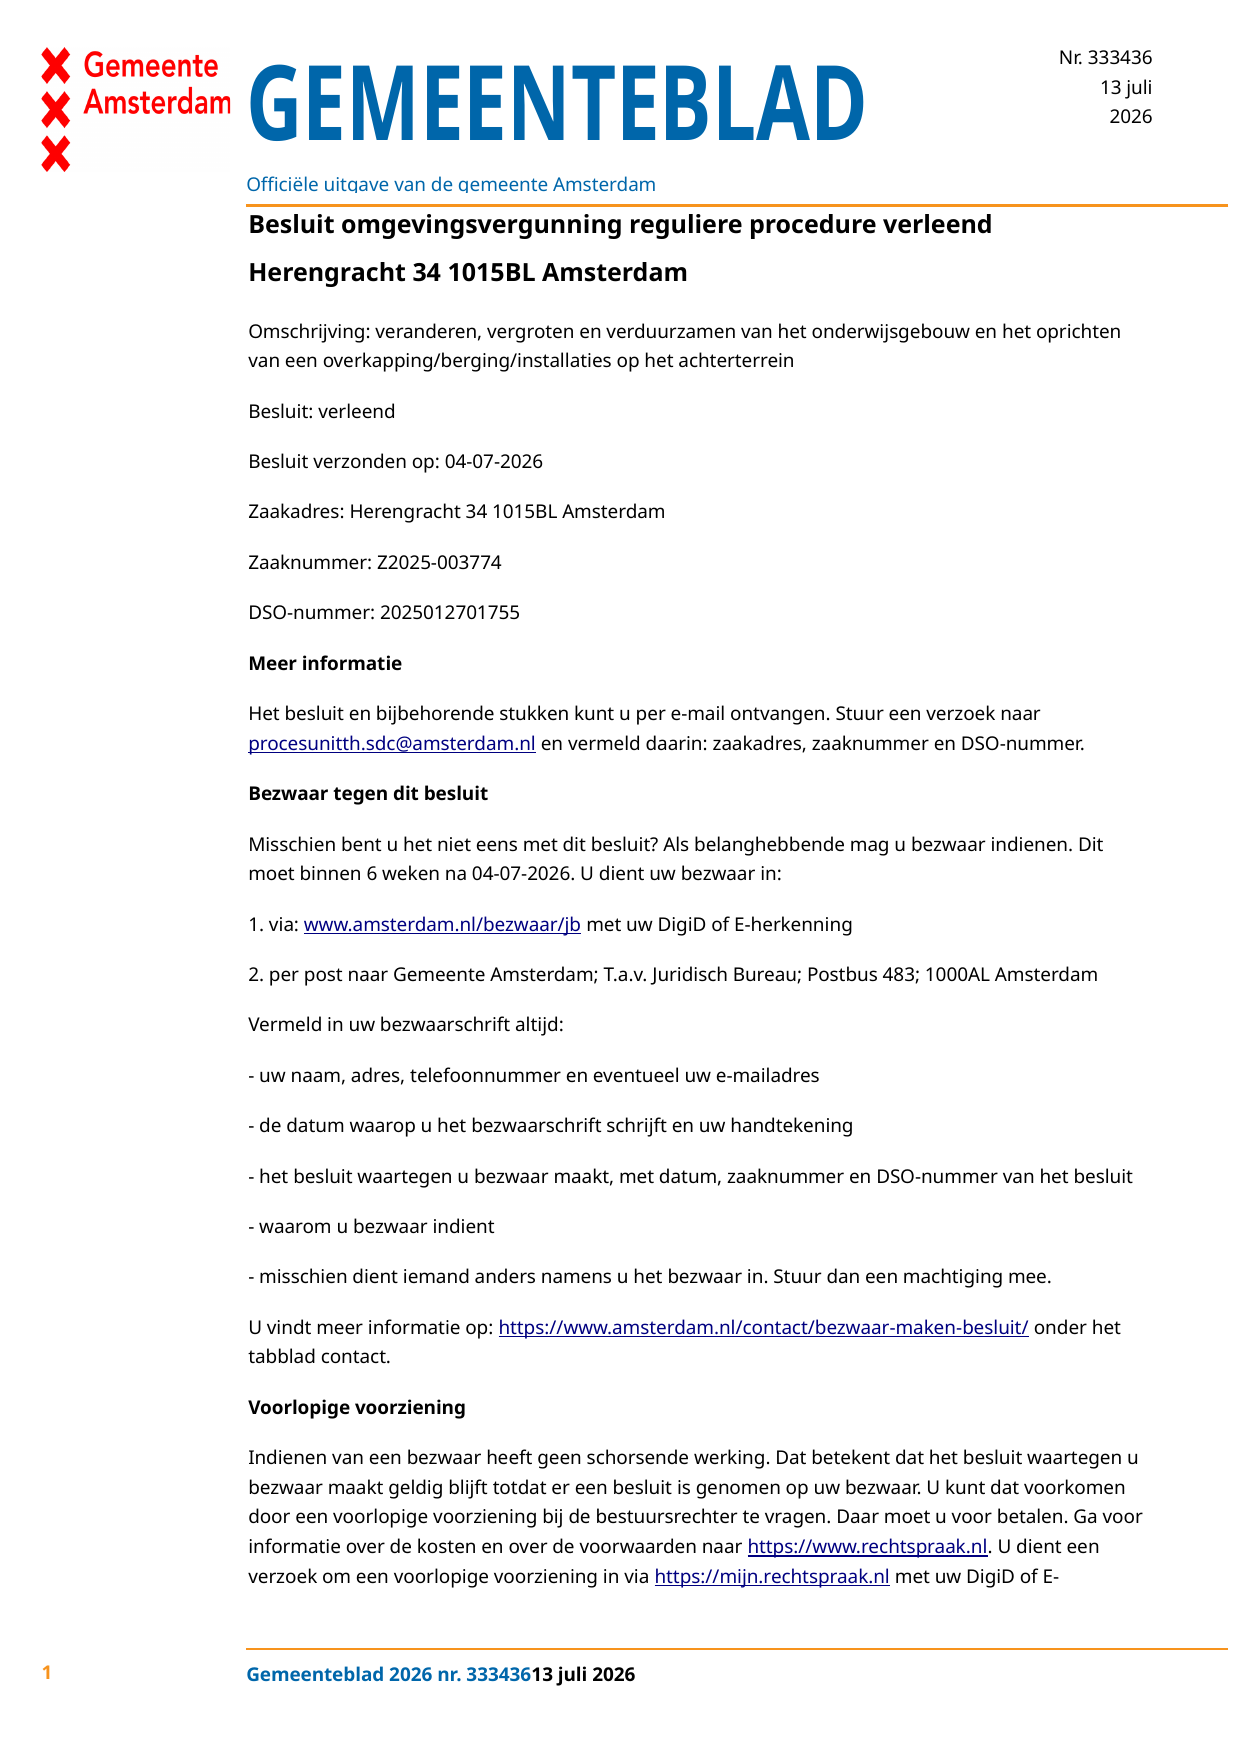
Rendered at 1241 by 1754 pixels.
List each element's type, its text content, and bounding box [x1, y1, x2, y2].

text Voorlopige voorziening [248, 1394, 1152, 1420]
text Besluit verzonden op: 04-07-2026 [248, 448, 1152, 474]
text - de datum waarop u het bezwaarschrift schrijft en uw handtekening [248, 1112, 1152, 1138]
text Het besluit en bijbehorende stukken kunt u per e-mail ontvangen. Stuur een verzoek naar procesunitth.sdc@amsterdam.nl en vermeld daarin: zaakadres, zaaknummer en DSO-nummer. [248, 700, 1152, 756]
text DSO-nummer: 2025012701755 [248, 599, 1152, 625]
text Besluit omgevingsvergunning reguliere procedure verleend Herengracht 34 1015BL Amsterdam [248, 207, 1152, 288]
text Bezwaar tegen dit besluit [248, 780, 1152, 806]
text Besluit: verleend [248, 398, 1152, 424]
text - waarom u bezwaar indient [248, 1213, 1152, 1239]
text - misschien dient iemand anders namens u het bezwaar in. Stuur dan een machtiging mee. [248, 1264, 1152, 1289]
text U vindt meer informatie op: https://www.amsterdam.nl/contact/bezwaar-maken-besluit/ onder het tabblad contact. [248, 1314, 1152, 1369]
text Zaaknummer: Z2025-003774 [248, 549, 1152, 575]
picture [41, 47, 231, 172]
text Omschrijving: veranderen, vergroten en verduurzamen van het onderwijsgebouw en het oprichten van een overkapping/berging/installaties op het achterterrein [248, 318, 1152, 373]
text Misschien bent u het niet eens met dit besluit? Als belanghebbende mag u bezwaar indienen. Dit moet binnen 6 weken na 04-07-2026. U dient uw bezwaar in: [248, 831, 1152, 886]
text Zaakadres: Herengracht 34 1015BL Amsterdam [248, 499, 1152, 524]
text 2. per post naar Gemeente Amsterdam; T.a.v. Juridisch Bureau; Postbus 483; 1000AL Amsterdam [248, 961, 1152, 987]
text Vermeld in uw bezwaarschrift altijd: [248, 1012, 1152, 1037]
text 1. via: www.amsterdam.nl/bezwaar/jb met uw DigiD of E-herkenning [248, 911, 1152, 937]
text - het besluit waartegen u bezwaar maakt, met datum, zaaknummer en DSO-nummer van het besluit [248, 1163, 1152, 1189]
text Meer informatie [248, 650, 1152, 676]
text - uw naam, adres, telefoonnummer en eventueel uw e-mailadres [248, 1062, 1152, 1088]
text Indienen van een bezwaar heeft geen schorsende werking. Dat betekent dat het besluit waartegen u bezwaar maakt geldig blijft totdat er een besluit is genomen op uw bezwaar. U kunt dat voorkomen door een voorlopige voorziening bij de bestuursrechter te vragen. Daar moet u voor betalen. Ga voor informatie over de kosten en over de voorwaarden naar https://www.rechtspraak.nl. U dient een verzoek om een voorlopige voorziening in via https://mijn.rechtspraak.nl met uw DigiD of E- [248, 1444, 1152, 1589]
